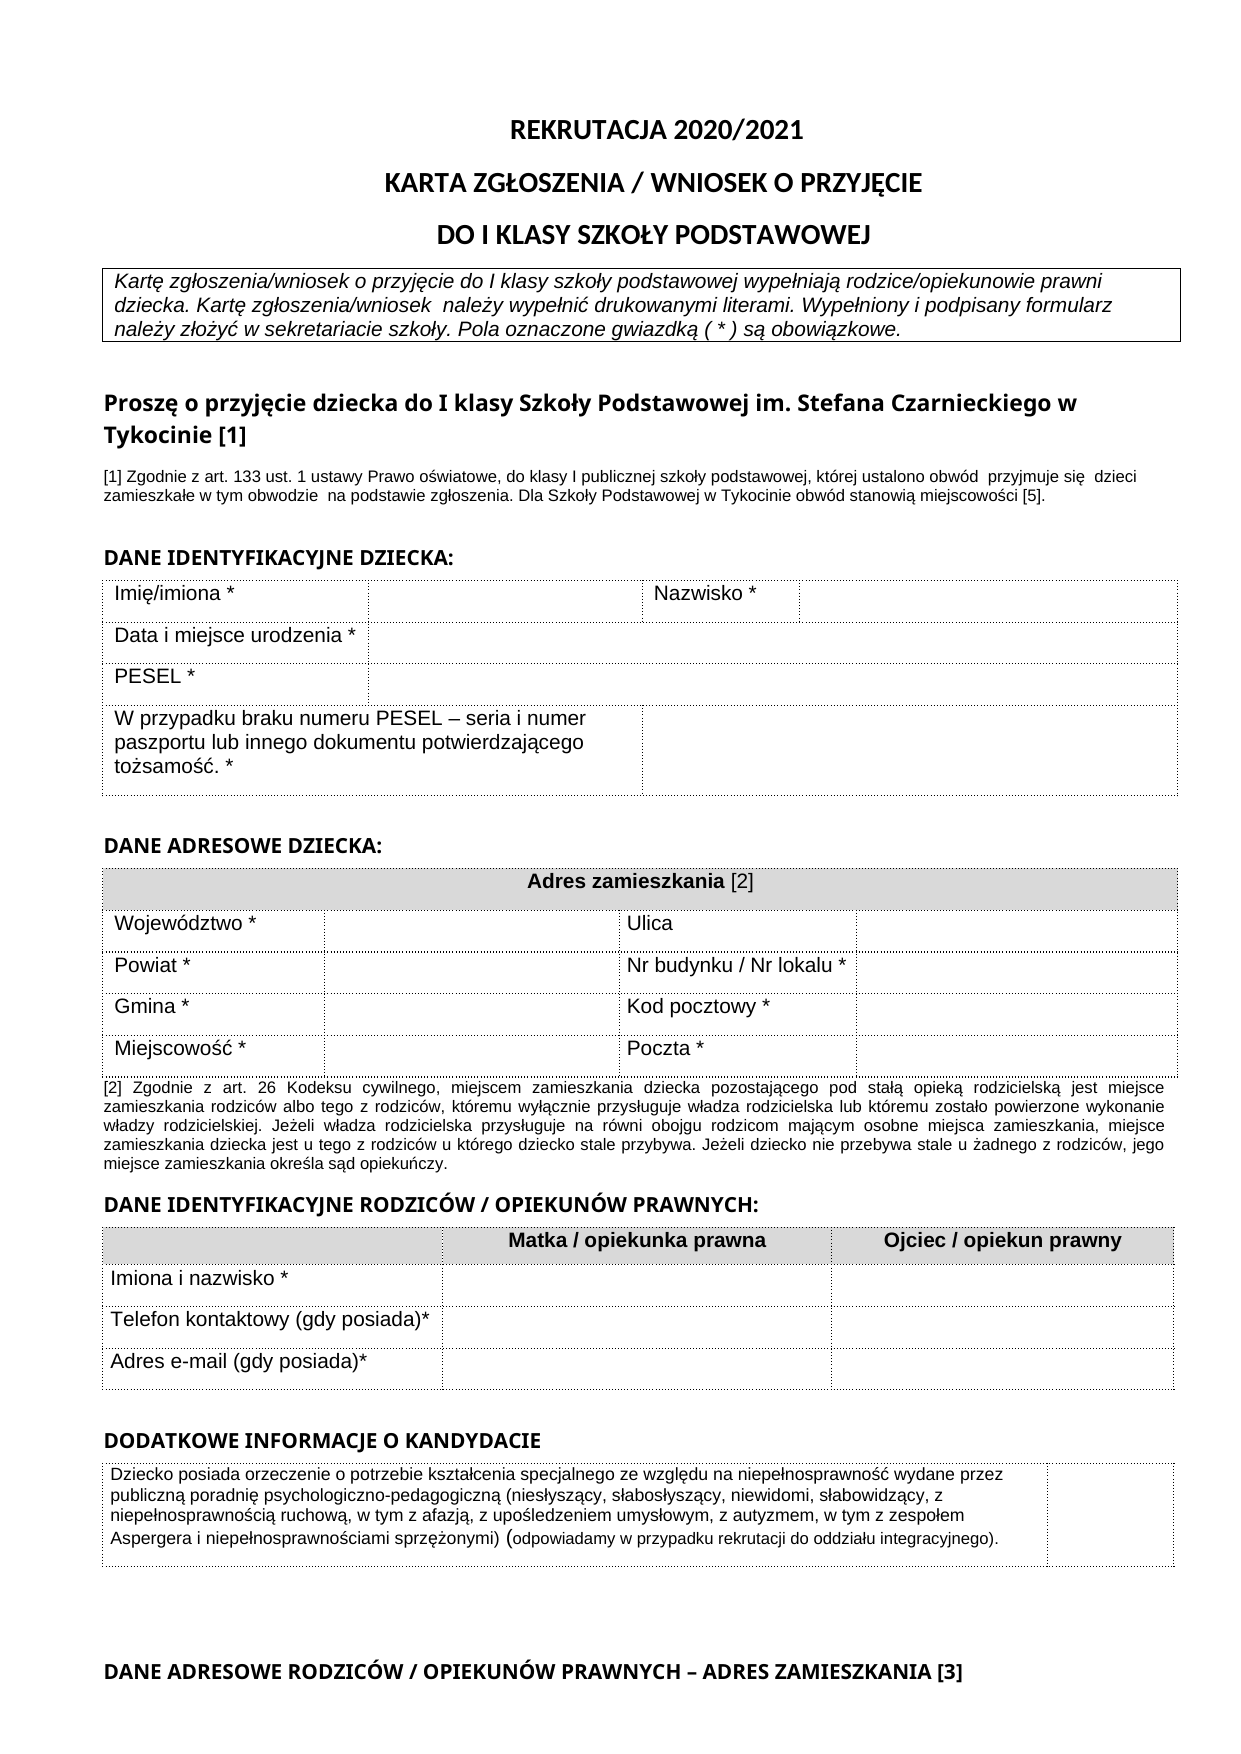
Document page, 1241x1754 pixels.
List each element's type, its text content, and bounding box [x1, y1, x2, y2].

text DANE ADRESOWE DZIECKA: [103, 831, 1166, 860]
table_cell Adres e-mail (gdy posiada)* [103, 1348, 442, 1389]
table_cell Powiat * [103, 951, 324, 993]
table_cell Kod pocztowy * [620, 993, 856, 1035]
text DO I KLASY SZKOŁY PODSTAWOWEJ [148, 216, 1166, 252]
table_header [369, 580, 642, 622]
table_cell [832, 1348, 1174, 1389]
table_header Ojciec / opiekun prawny [832, 1227, 1174, 1264]
table_cell [369, 663, 1178, 705]
text REKRUTACJA 2020/2021 [148, 111, 1166, 147]
table_cell [443, 1264, 832, 1306]
table_cell [324, 1035, 620, 1076]
table_header [1048, 1463, 1174, 1566]
text KARTA ZGŁOSZENIA / WNIOSEK O PRZYJĘCIE [148, 164, 1166, 199]
table_header [103, 1227, 442, 1264]
table_header Kartę zgłoszenia/wniosek o przyjęcie do I klasy szkoły podstawowej wypełniają rodzice/opiekunowie prawni dziecka. Kartę zgłoszenia/wniosek należy wypełnić drukowanymi literami. Wypełniony i podpisany formularz należy złożyć w sekretariacie szkoły. Pola oznaczone gwiazdką ( * ) są obowiązkowe. [103, 269, 1180, 341]
table_cell [856, 951, 1178, 993]
table_header Adres zamieszkania [2] [103, 868, 1178, 910]
table_header Dziecko posiada orzeczenie o potrzebie kształcenia specjalnego ze względu na niepełnosprawność wydane przez publiczną poradnię psychologiczno-pedagogiczną (niesłyszący, słabosłyszący, niewidomi, słabowidzący, z niepełnosprawnością ruchową, w tym z afazją, z upośledzeniem umysłowym, z autyzmem, w tym z zespołem Aspergera i niepełnosprawnościami sprzężonymi) (odpowiadamy w przypadku rekrutacji do oddziału integracyjnego). [103, 1463, 1048, 1566]
table_header Nazwisko * [643, 580, 799, 622]
table_cell [832, 1306, 1174, 1348]
text [1] Zgodnie z art. 133 ust. 1 ustawy Prawo oświatowe, do klasy I publicznej szkoły podstawowej, której ustalono obwód przyjmuje się dzieci zamieszkałe w tym obwodzie na podstawie zgłoszenia. Dla Szkoły Podstawowej w Tykocinie obwód stanowią miejscowości [5]. [103, 466, 1166, 505]
table_cell W przypadku braku numeru PESEL – seria i numer paszportu lub innego dokumentu potwierdzającego tożsamość. * [103, 705, 642, 794]
table_cell Nr budynku / Nr lokalu * [620, 951, 856, 993]
table_cell Telefon kontaktowy (gdy posiada)* [103, 1306, 442, 1348]
table_cell [324, 951, 620, 993]
text DANE ADRESOWE RODZICÓW / OPIEKUNÓW PRAWNYCH – ADRES ZAMIESZKANIA [3] [103, 1657, 1166, 1686]
table_cell Data i miejsce urodzenia * [103, 622, 369, 663]
text DANE IDENTYFIKACYJNE RODZICÓW / OPIEKUNÓW PRAWNYCH: [103, 1190, 1166, 1218]
text [2] Zgodnie z art. 26 Kodeksu cywilnego, miejscem zamieszkania dziecka pozostającego pod stałą opieką rodzicielską jest miejsce zamieszkania rodziców albo tego z rodziców, któremu wyłącznie przysługuje władza rodzicielska lub któremu zostało powierzone wykonanie władzy rodzicielskiej. Jeżeli władza rodzicielska przysługuje na równi obojgu rodzicom mającym osobne miejsca zamieszkania, miejsce zamieszkania dziecka jest u tego z rodziców u którego dziecko stale przybywa. Jeżeli dziecko nie przebywa stale u żadnego z rodziców, jego miejsce zamieszkania określa sąd opiekuńczy. [103, 1077, 1166, 1173]
table_cell [643, 705, 1178, 794]
table_cell [324, 993, 620, 1035]
table_cell PESEL * [103, 663, 369, 705]
table_cell [369, 622, 1178, 663]
table_cell Miejscowość * [103, 1035, 324, 1076]
table_cell [856, 910, 1178, 951]
table_cell Ulica [620, 910, 856, 951]
text Proszę o przyjęcie dziecka do I klasy Szkoły Podstawowej im. Stefana Czarnieckiego w Tykocinie [1] [103, 387, 1166, 450]
table_header [800, 580, 1178, 622]
table_header Matka / opiekunka prawna [443, 1227, 832, 1264]
table_cell Imiona i nazwisko * [103, 1264, 442, 1306]
table_cell Województwo * [103, 910, 324, 951]
table_cell [832, 1264, 1174, 1306]
table_cell [443, 1306, 832, 1348]
table_cell Poczta * [620, 1035, 856, 1076]
table_cell Gmina * [103, 993, 324, 1035]
text DANE IDENTYFIKACYJNE DZIECKA: [103, 543, 1166, 572]
table_cell [856, 1035, 1178, 1076]
table_cell [443, 1348, 832, 1389]
table_cell [324, 910, 620, 951]
table_header Imię/imiona * [103, 580, 369, 622]
table_cell [856, 993, 1178, 1035]
text DODATKOWE INFORMACJE O KANDYDACIE [103, 1426, 1166, 1454]
